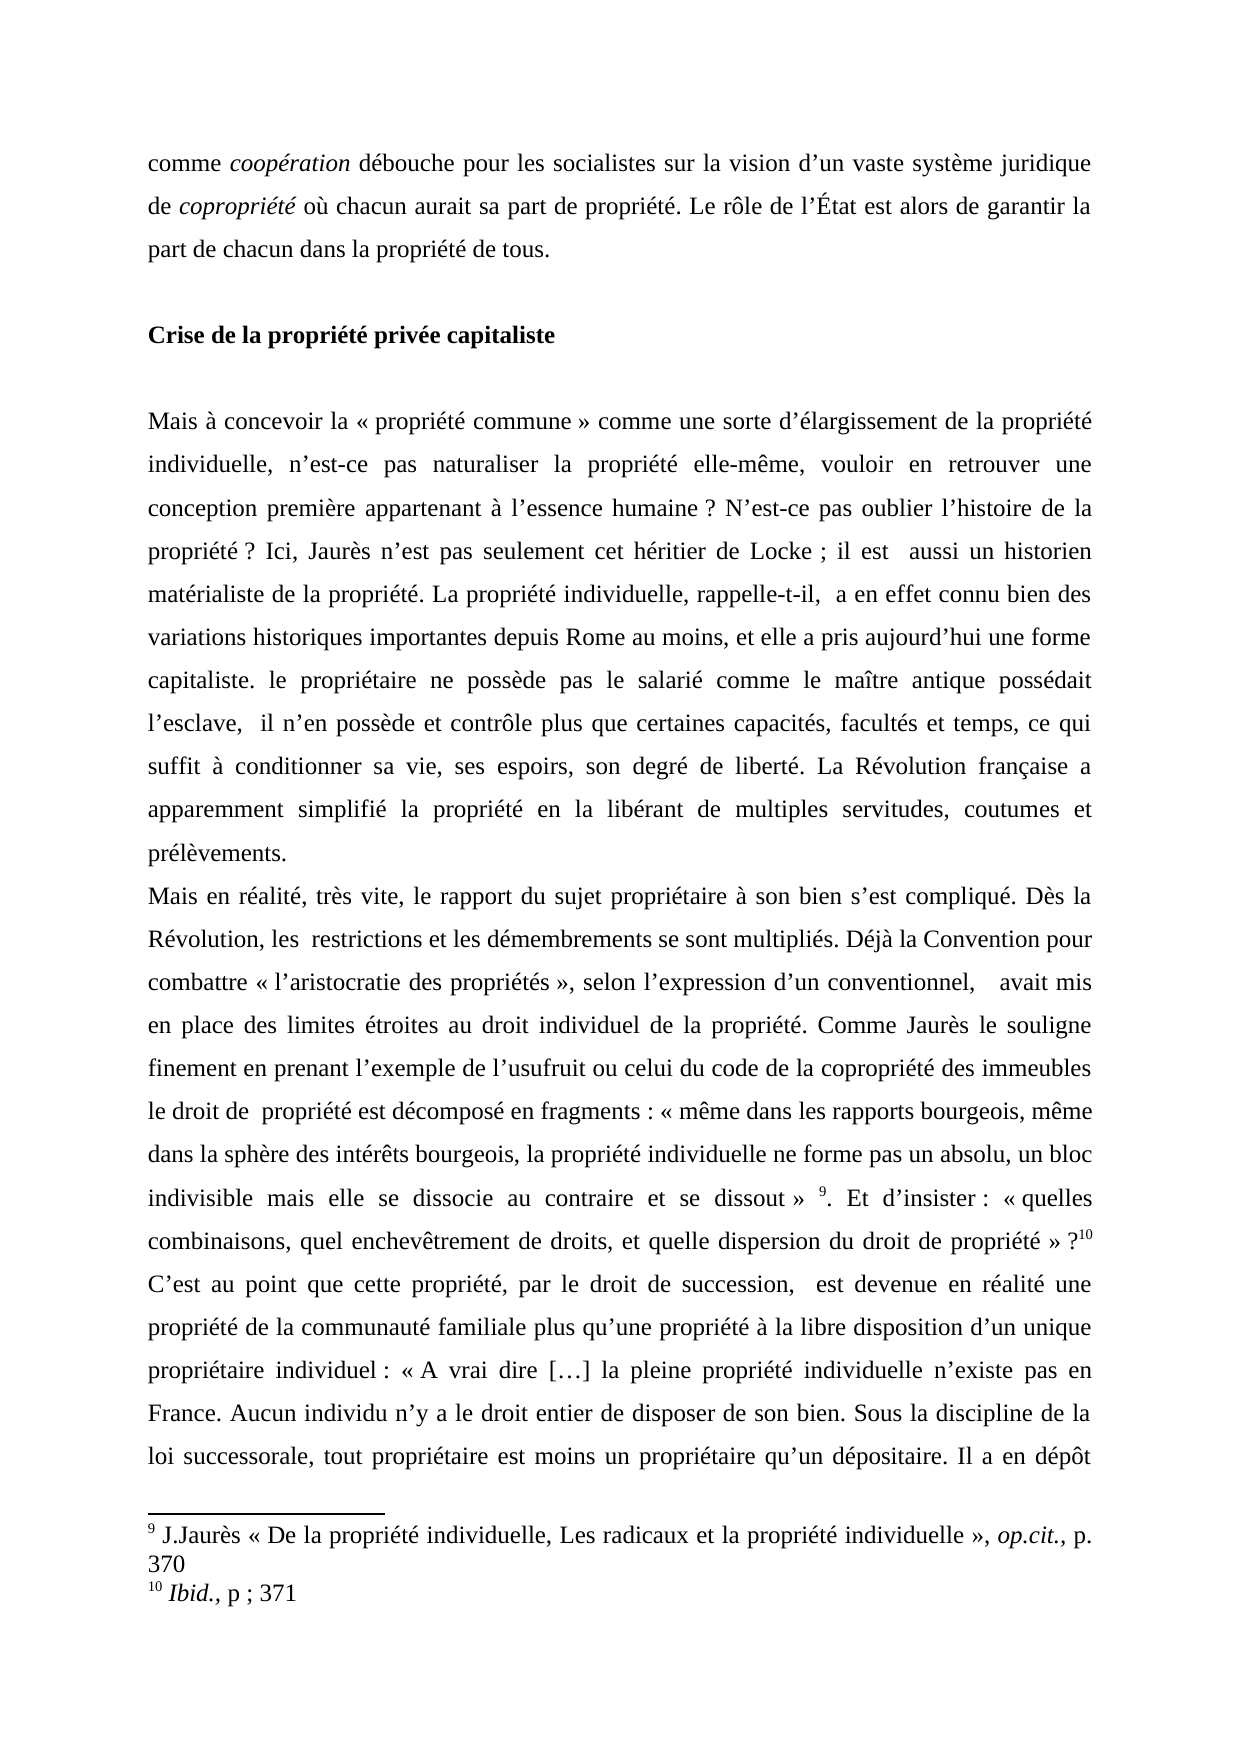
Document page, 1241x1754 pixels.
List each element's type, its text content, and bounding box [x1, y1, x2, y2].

text J.Jaurès « De la propriété individuelle, Les radicaux et la propriété individuelle », op.cit., p. 370 [148, 1520, 1093, 1578]
text Mais à concevoir la « propriété commune » comme une sorte d’élargissement de la propriété individuelle, n’est-ce pas naturaliser la propriété elle-même, vouloir en retrouver une conception première appartenant à l’essence humaine ? N’est-ce pas oublier l’histoire de la propriété ? Ici, Jaurès n’est pas seulement cet héritier de Locke ; il est aussi un historien matérialiste de la propriété. La propriété individuelle, rappelle-t-il, a en effet connu bien des variations historiques importantes depuis Rome au moins, et elle a pris aujourd’hui une forme capitaliste. le propriétaire ne possède pas le salarié comme le maître antique possédait l’esclave, il n’en possède et contrôle plus que certaines capacités, facultés et temps, ce qui suffit à conditionner sa vie, ses espoirs, son degré de liberté. La Révolution française a apparemment simplifié la propriété en la libérant de multiples servitudes, coutumes et prélèvements. [148, 406, 1093, 866]
text Crise de la propriété privée capitaliste [148, 320, 1093, 349]
text Mais en réalité, très vite, le rapport du sujet propriétaire à son bien s’est compliqué. Dès la Révolution, les restrictions et les démembrements se sont multipliés. Déjà la Convention pour combattre « l’aristocratie des propriétés », selon l’expression d’un conventionnel, avait mis en place des limites étroites au droit individuel de la propriété. Comme Jaurès le souligne finement en prenant l’exemple de l’usufruit ou celui du code de la copropriété des immeubles le droit de propriété est décomposé en fragments : « même dans les rapports bourgeois, même dans la sphère des intérêts bourgeois, la propriété individuelle ne forme pas un absolu, un bloc indivisible mais elle se dissocie au contraire et se dissout » . Et d’insister : « quelles combinaisons, quel enchevêtrement de droits, et quelle dispersion du droit de propriété » ? C’est au point que cette propriété, par le droit de succession, est devenue en réalité une propriété de la communauté familiale plus qu’une propriété à la libre disposition d’un unique propriétaire individuel : « A vrai dire […] la pleine propriété individuelle n’existe pas en France. Aucun individu n’y a le droit entier de disposer de son bien. Sous la discipline de la loi successorale, tout propriétaire est moins un propriétaire qu’un dépositaire. Il a en dépôt [148, 881, 1093, 1470]
text comme coopération débouche pour les socialistes sur la vision d’un vaste système juridique de copropriété où chacun aurait sa part de propriété. Le rôle de l’État est alors de garantir la part de chacun dans la propriété de tous. [148, 148, 1093, 263]
text Ibid., p ; 371 [148, 1578, 1093, 1606]
